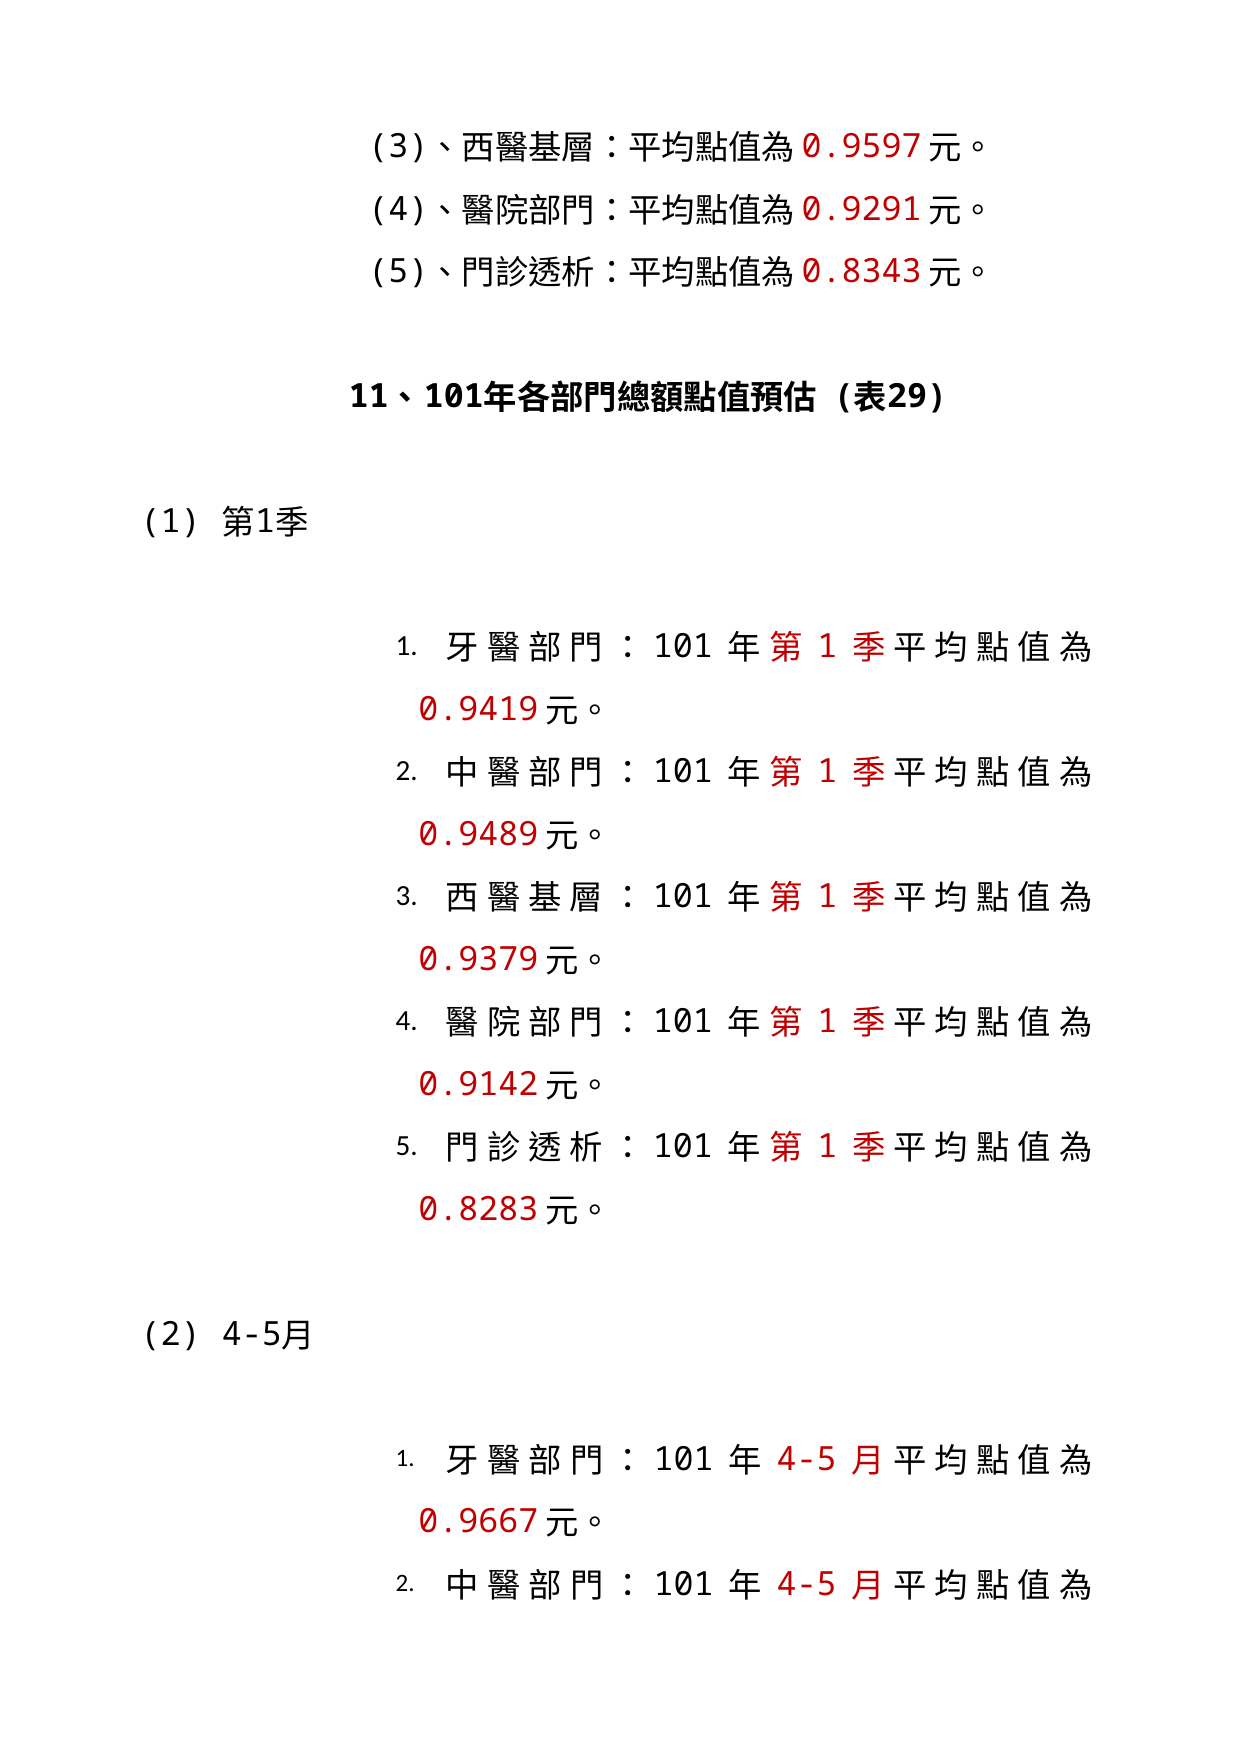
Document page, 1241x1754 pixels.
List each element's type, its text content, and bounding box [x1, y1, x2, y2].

list 醫院部門：101年第1季平均點值為0.9142元。 [368, 978, 1093, 1103]
list 中醫部門：101年第1季平均點值為0.9489元。 [368, 728, 1093, 853]
list 101年各部門總額點值預估 (表29) [348, 353, 1093, 416]
list 門診透析：101年第1季平均點值為0.8283元。 [368, 1103, 1093, 1228]
list 中醫部門：101年4-5月平均點值為 [368, 1541, 1093, 1603]
list 第1季 [140, 478, 1093, 541]
list 西醫基層：平均點值為0.9597元。 [368, 103, 1093, 166]
list 牙醫部門：101年第1季平均點值為0.9419元。 [368, 603, 1093, 728]
list 西醫基層：101年第1季平均點值為0.9379元。 [368, 853, 1093, 978]
list 牙醫部門：101年4-5月平均點值為0.9667元。 [368, 1416, 1093, 1541]
list 醫院部門：平均點值為0.9291元。 [368, 166, 1093, 228]
list 門診透析：平均點值為0.8343元。 [368, 228, 1093, 291]
list 4-5月 [140, 1291, 1093, 1353]
